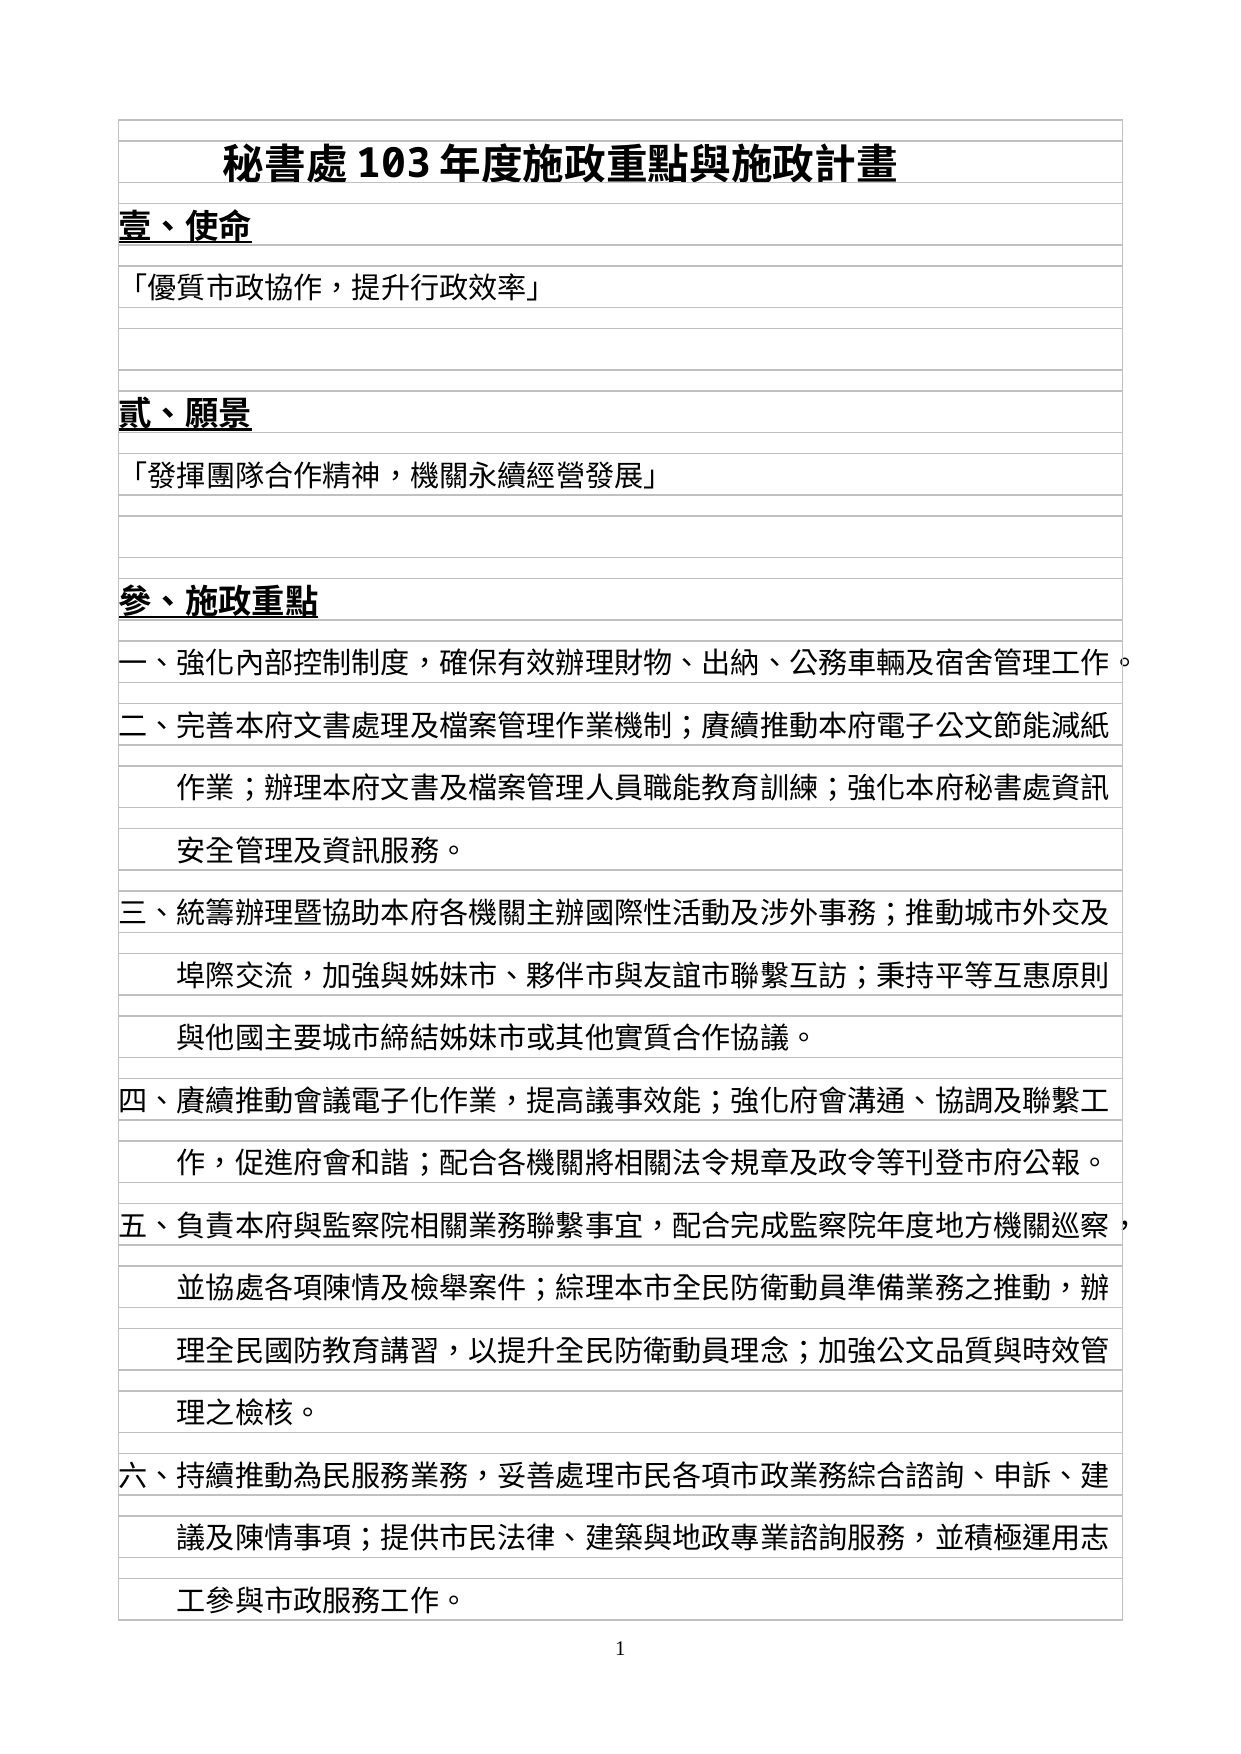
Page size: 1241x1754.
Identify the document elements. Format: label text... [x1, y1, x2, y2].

text 壹、使命 [119, 204, 1122, 244]
text 五、負責本府與監察院相關業務聯繫事宜，配合完成監察院年度地方機關巡察，並協處各項陳情及檢舉案件；綜理本市全民防衛動員準備業務之推動，辦理全民國防教育講習，以提升全民防衛動員理念；加強公文品質與時效管理之檢核。 [119, 1183, 1122, 1203]
text 五、負責本府與監察院相關業務聯繫事宜，配合完成監察院年度地方機關巡察，並協處各項陳情及檢舉案件；綜理本市全民防衛動員準備業務之推動，辦理全民國防教育講習，以提升全民防衛動員理念；加強公文品質與時效管理之檢核。 [119, 1392, 1122, 1432]
text [119, 1121, 1122, 1140]
title 秘書處103年度施政重點與施政計畫 [119, 142, 1122, 182]
text [119, 746, 1122, 765]
text 六、持續推動為民服務業務，妥善處理市民各項市政業務綜合諮詢、申訴、建 [119, 1454, 1122, 1494]
text [119, 996, 1122, 1015]
text 五、負責本府與監察院相關業務聯繫事宜，配合完成監察院年度地方機關巡察，並協處各項陳情及檢舉案件；綜理本市全民防衛動員準備業務之推動，辦理全民國防教育講習，以提升全民防衛動員理念；加強公文品質與時效管理之檢核。 [119, 1204, 1122, 1244]
text 五、負責本府與監察院相關業務聯繫事宜，配合完成監察院年度地方機關巡察，並協處各項陳情及檢舉案件；綜理本市全民防衛動員準備業務之推動，辦理全民國防教育講習，以提升全民防衛動員理念；加強公文品質與時效管理之檢核。 [119, 1371, 1122, 1390]
text 三、統籌辦理暨協助本府各機關主辦國際性活動及涉外事務；推動城市外交及 [119, 892, 1122, 932]
text 五、負責本府與監察院相關業務聯繫事宜，配合完成監察院年度地方機關巡察，並協處各項陳情及檢舉案件；綜理本市全民防衛動員準備業務之推動，辦理全民國防教育講習，以提升全民防衛動員理念；加強公文品質與時效管理之檢核。 [119, 1267, 1122, 1307]
text [119, 1058, 1122, 1078]
text [119, 1496, 1122, 1515]
text [119, 933, 1122, 953]
text 工參與市政服務工作。 [119, 1579, 1122, 1619]
text [119, 246, 1122, 265]
text 一、強化內部控制制度，確保有效辦理財物、出納、公務車輛及宿舍管理工作。 [119, 642, 1122, 682]
title [119, 121, 1122, 140]
text [119, 808, 1122, 828]
text 安全管理及資訊服務。 [119, 829, 1122, 869]
text 貳、願景 [119, 392, 1122, 432]
text [119, 433, 1122, 453]
text [119, 371, 1122, 390]
text [119, 1558, 1122, 1578]
text 作業；辦理本府文書及檔案管理人員職能教育訓練；強化本府秘書處資訊 [119, 767, 1122, 807]
text 「發揮團隊合作精神，機關永續經營發展」 [119, 454, 1122, 494]
text [119, 871, 1122, 890]
text 埠際交流，加強與姊妹市、夥伴市與友誼市聯繫互訪；秉持平等互惠原則 [119, 954, 1122, 994]
text 與他國主要城市締結姊妹市或其他實質合作協議。 [119, 1017, 1122, 1057]
text 議及陳情事項；提供市民法律、建築與地政專業諮詢服務，並積極運用志 [119, 1517, 1122, 1557]
text 四、賡續推動會議電子化作業，提高議事效能；強化府會溝通、協調及聯繫工 [119, 1079, 1122, 1119]
text 「優質市政協作，提升行政效率」 [119, 267, 1122, 307]
text 一、強化內部控制制度，確保有效辦理財物、出納、公務車輛及宿舍管理工作。 [119, 621, 1122, 640]
text [119, 558, 1122, 578]
text 五、負責本府與監察院相關業務聯繫事宜，配合完成監察院年度地方機關巡察，並協處各項陳情及檢舉案件；綜理本市全民防衛動員準備業務之推動，辦理全民國防教育講習，以提升全民防衛動員理念；加強公文品質與時效管理之檢核。 [119, 1308, 1122, 1328]
text [119, 683, 1122, 703]
text 五、負責本府與監察院相關業務聯繫事宜，配合完成監察院年度地方機關巡察，並協處各項陳情及檢舉案件；綜理本市全民防衛動員準備業務之推動，辦理全民國防教育講習，以提升全民防衛動員理念；加強公文品質與時效管理之檢核。 [119, 1246, 1122, 1265]
text 五、負責本府與監察院相關業務聯繫事宜，配合完成監察院年度地方機關巡察，並協處各項陳情及檢舉案件；綜理本市全民防衛動員準備業務之推動，辦理全民國防教育講習，以提升全民防衛動員理念；加強公文品質與時效管理之檢核。 [119, 1329, 1122, 1369]
text 二、完善本府文書處理及檔案管理作業機制；賡續推動本府電子公文節能減紙 [119, 704, 1122, 744]
text [119, 183, 1122, 203]
text [119, 1433, 1122, 1453]
text 作，促進府會和諧；配合各機關將相關法令規章及政令等刊登市府公報。 [119, 1142, 1122, 1182]
text 參、施政重點 [119, 579, 1122, 619]
